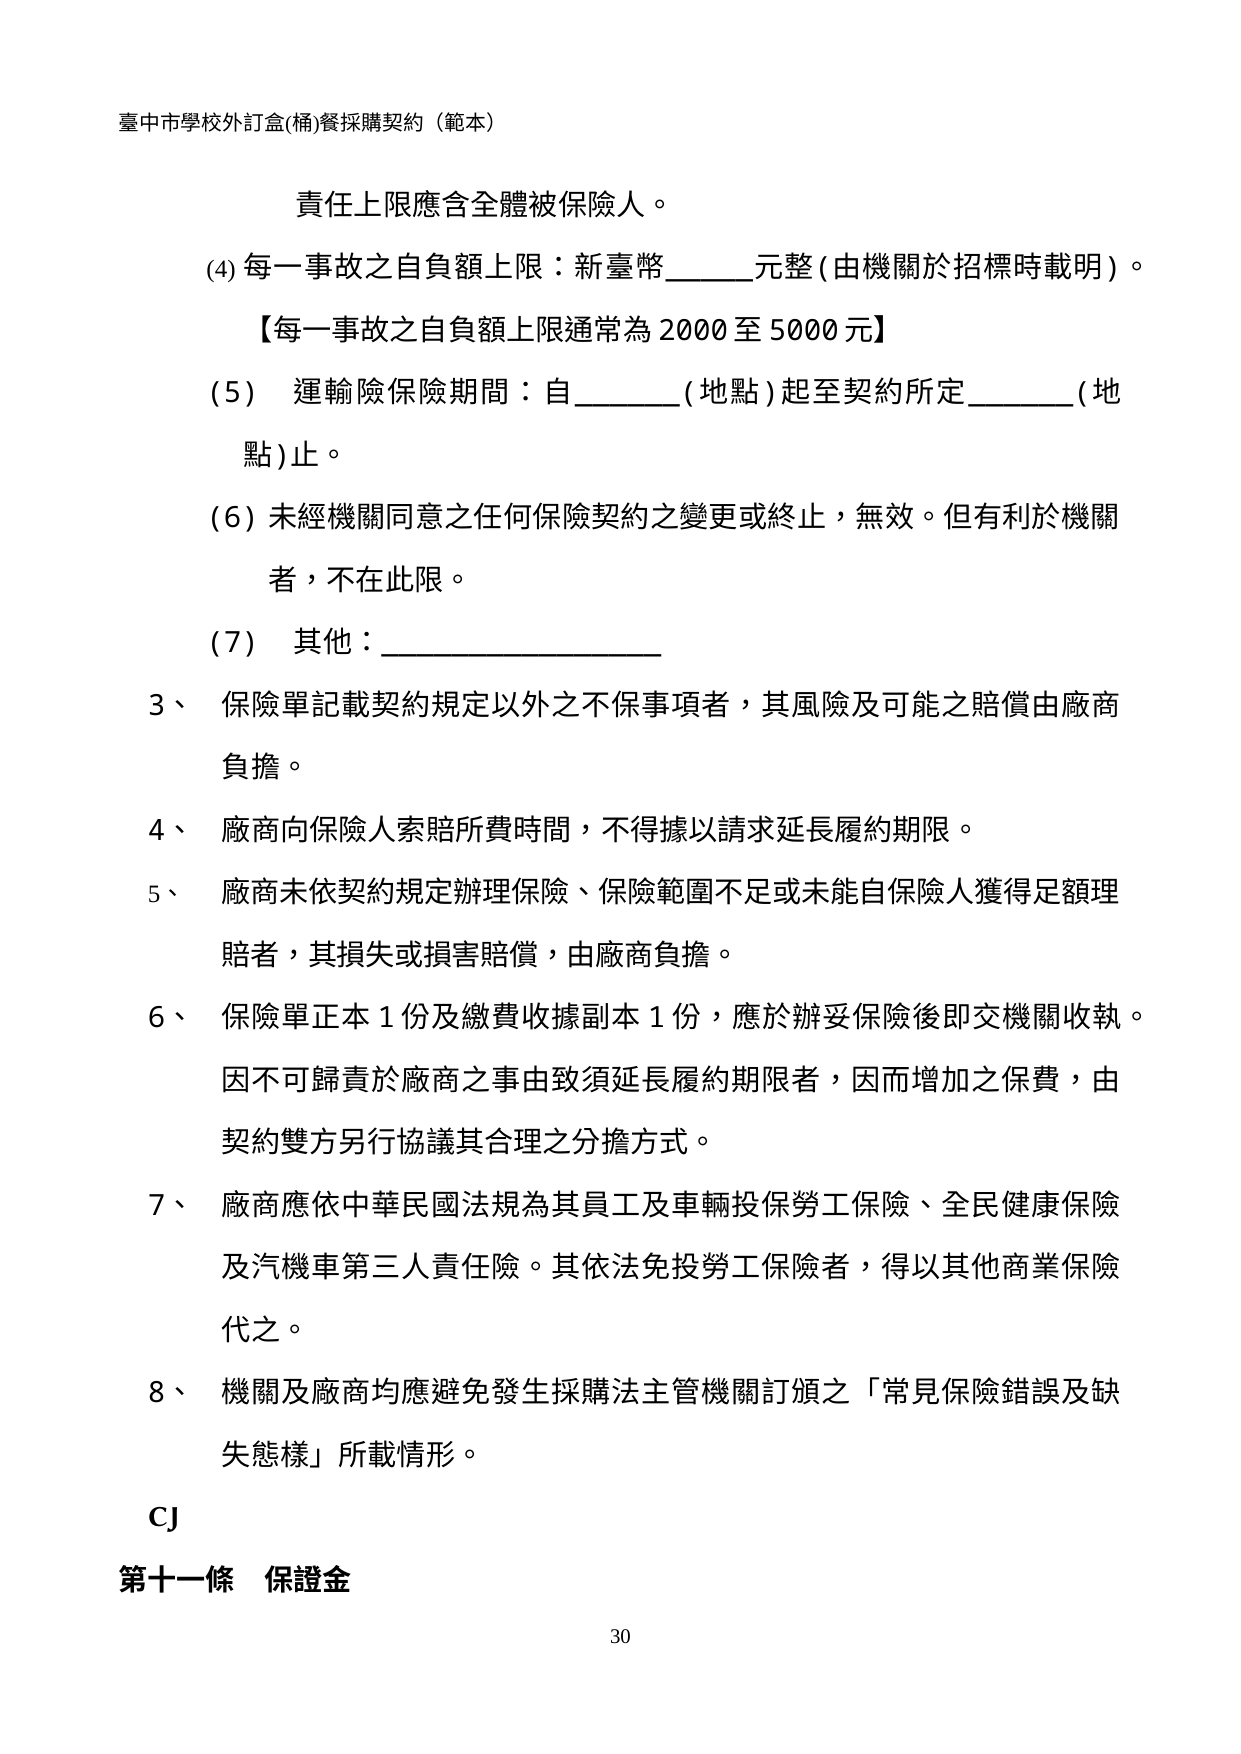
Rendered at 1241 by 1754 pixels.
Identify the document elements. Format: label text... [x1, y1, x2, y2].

list 每一事故之自負額上限：新臺幣_____元整(由機關於招標時載明)。【每一事故之自負額上限通常為2000至5000元】 [206, 223, 1122, 348]
list 運輸險保險期間：自______(地點)起至契約所定______(地點)止。 [206, 348, 1122, 473]
list 保險單記載契約規定以外之不保事項者，其風險及可能之賠償由廠商負擔。 [148, 661, 1122, 786]
list 其他：________________ [206, 598, 1122, 661]
list 廠商向保險人索賠所費時間，不得據以請求延長履約期限。 [148, 786, 1122, 848]
list 責任上限應含全體被保險人。 [266, 161, 1122, 223]
text  [148, 1473, 1122, 1536]
list 保險單正本1份及繳費收據副本1份，應於辦妥保險後即交機關收執。因不可歸責於廠商之事由致須延長履約期限者，因而增加之保費，由契約雙方另行協議其合理之分擔方式。 [148, 973, 1122, 1161]
list 廠商未依契約規定辦理保險、保險範圍不足或未能自保險人獲得足額理賠者，其損失或損害賠償，由廠商負擔。 [148, 848, 1122, 973]
list 未經機關同意之任何保險契約之變更或終止，無效。但有利於機關者，不在此限。 [206, 473, 1122, 598]
list 廠商應依中華民國法規為其員工及車輛投保勞工保險、全民健康保險及汽機車第三人責任險。其依法免投勞工保險者，得以其他商業保險代之。 [148, 1161, 1122, 1348]
text 第十一條 保證金 [118, 1536, 1122, 1598]
list 機關及廠商均應避免發生採購法主管機關訂頒之「常見保險錯誤及缺失態樣」所載情形。 [148, 1348, 1122, 1473]
